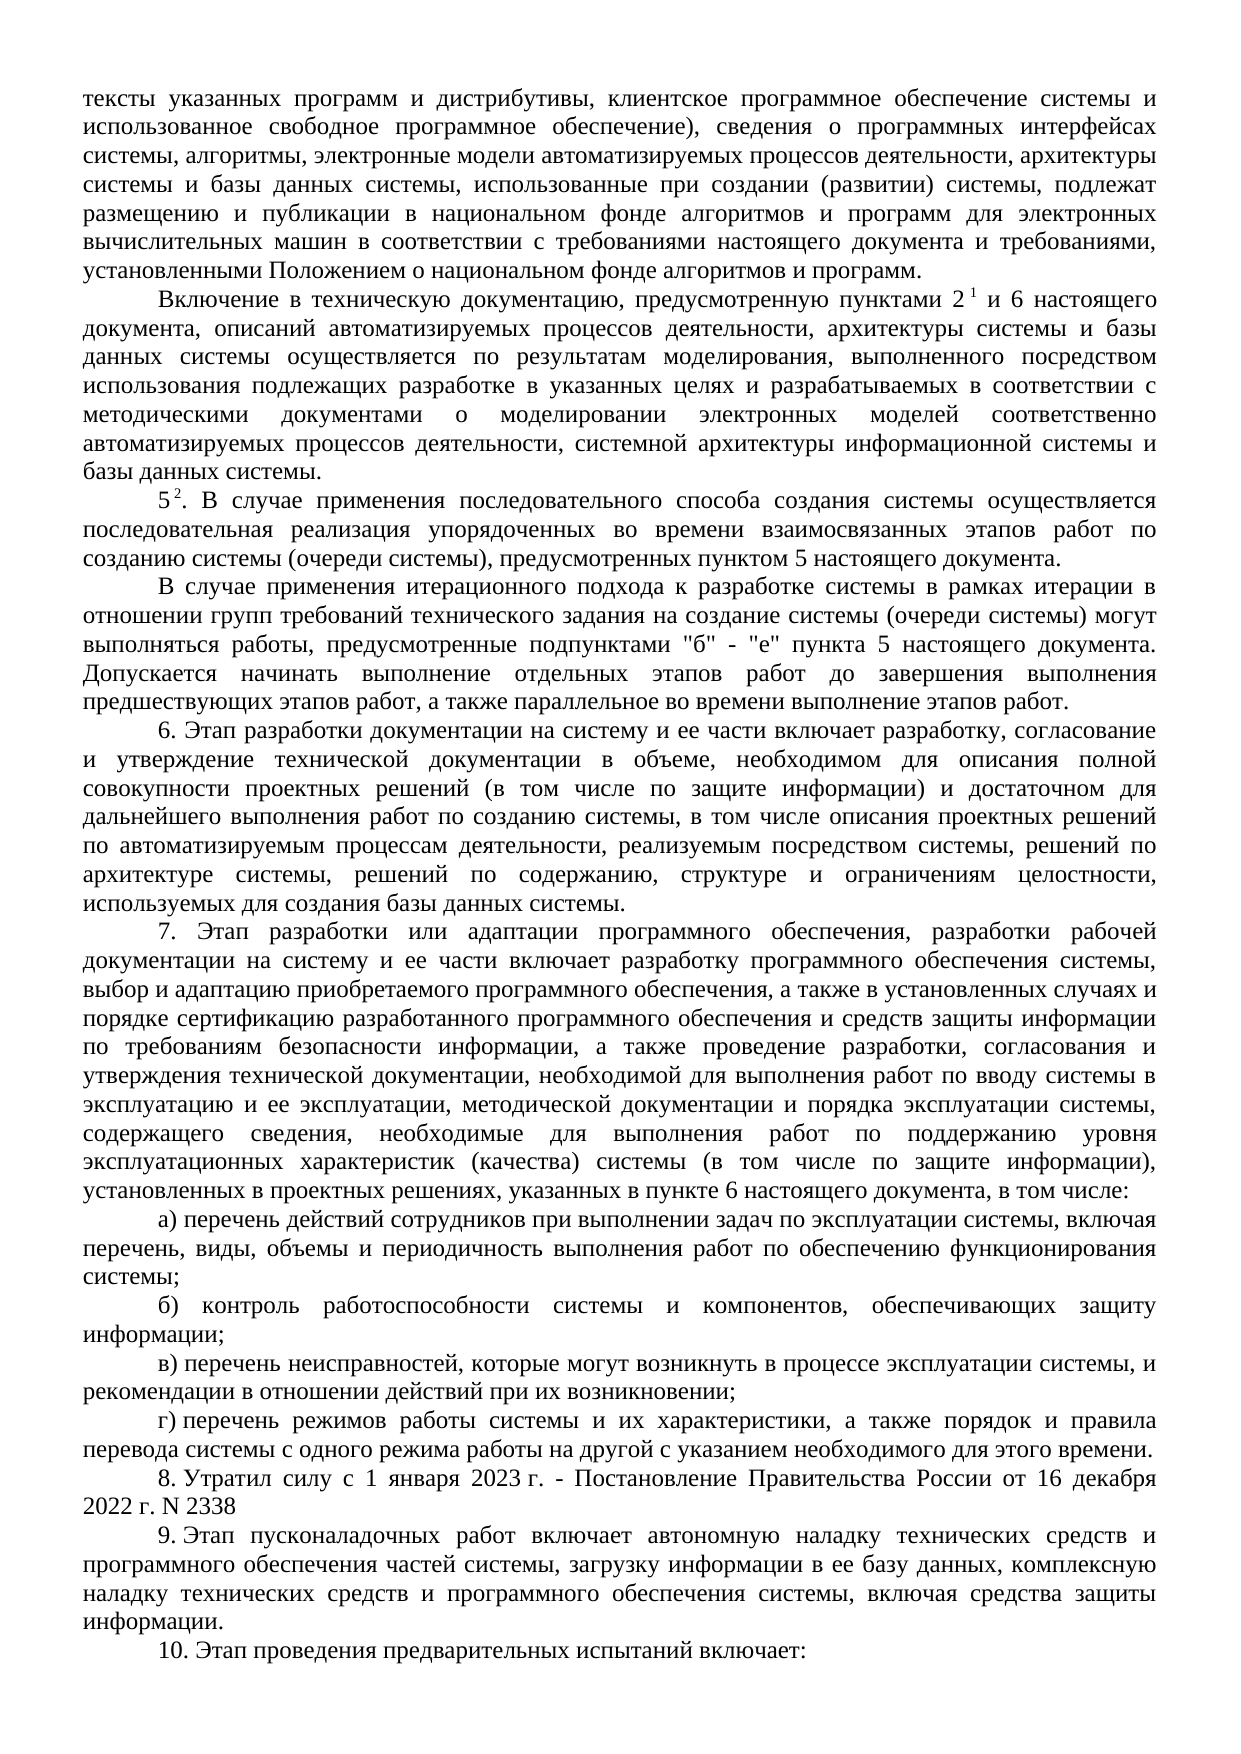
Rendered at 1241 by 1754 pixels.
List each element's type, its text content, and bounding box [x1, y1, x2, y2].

text 10. Этап проведения предварительных испытаний включает: [83, 1635, 1157, 1664]
text тексты указанных программ и дистрибутивы, клиентское программное обеспечение системы и использованное свободное программное обеспечение), сведения о программных интерфейсах системы, алгоритмы, электронные модели автоматизируемых процессов деятельности, архитектуры системы и базы данных системы, использованные при создании (развитии) системы, подлежат размещению и публикации в национальном фонде алгоритмов и программ для электронных вычислительных машин в соответствии с требованиями настоящего документа и требованиями, установленными Положением о национальном фонде алгоритмов и программ. [83, 83, 1157, 284]
text а) перечень действий сотрудников при выполнении задач по эксплуатации системы, включая перечень, виды, объемы и периодичность выполнения работ по обеспечению функционирования системы; [83, 1204, 1157, 1290]
text г) перечень режимов работы системы и их характеристики, а также порядок и правила перевода системы с одного режима работы на другой с указанием необходимого для этого времени. [83, 1405, 1157, 1463]
text В случае применения итерационного подхода к разработке системы в рамках итерации в отношении групп требований технического задания на создание системы (очереди системы) могут выполняться работы, предусмотренные подпунктами "б" - "е" пункта 5 настоящего документа. Допускается начинать выполнение отдельных этапов работ до завершения выполнения предшествующих этапов работ, а также параллельное во времени выполнение этапов работ. [83, 571, 1157, 715]
text 5 2. В случае применения последовательного способа создания системы осуществляется последовательная реализация упорядоченных во времени взаимосвязанных этапов работ по созданию системы (очереди системы), предусмотренных пунктом 5 настоящего документа. [83, 485, 1157, 571]
text 6. Этап разработки документации на систему и ее части включает разработку, согласование и утверждение технической документации в объеме, необходимом для описания полной совокупности проектных решений (в том числе по защите информации) и достаточном для дальнейшего выполнения работ по созданию системы, в том числе описания проектных решений по автоматизируемым процессам деятельности, реализуемым посредством системы, решений по архитектуре системы, решений по содержанию, структуре и ограничениям целостности, используемых для создания базы данных системы. [83, 715, 1157, 916]
text Включение в техническую документацию, предусмотренную пунктами 2 1 и 6 настоящего документа, описаний автоматизируемых процессов деятельности, архитектуры системы и базы данных системы осуществляется по результатам моделирования, выполненного посредством использования подлежащих разработке в указанных целях и разрабатываемых в соответствии с методическими документами о моделировании электронных моделей соответственно автоматизируемых процессов деятельности, системной архитектуры информационной системы и базы данных системы. [83, 284, 1157, 485]
text в) перечень неисправностей, которые могут возникнуть в процессе эксплуатации системы, и рекомендации в отношении действий при их возникновении; [83, 1348, 1157, 1405]
text б) контроль работоспособности системы и компонентов, обеспечивающих защиту информации; [83, 1290, 1157, 1348]
text 8. Утратил силу с 1 января 2023 г. - Постановление Правительства России от 16 декабря 2022 г. N 2338 [83, 1463, 1157, 1520]
text 7. Этап разработки или адаптации программного обеспечения, разработки рабочей документации на систему и ее части включает разработку программного обеспечения системы, выбор и адаптацию приобретаемого программного обеспечения, а также в установленных случаях и порядке сертификацию разработанного программного обеспечения и средств защиты информации по требованиям безопасности информации, а также проведение разработки, согласования и утверждения технической документации, необходимой для выполнения работ по вводу системы в эксплуатацию и ее эксплуатации, методической документации и порядка эксплуатации системы, содержащего сведения, необходимые для выполнения работ по поддержанию уровня эксплуатационных характеристик (качества) системы (в том числе по защите информации), установленных в проектных решениях, указанных в пункте 6 настоящего документа, в том числе: [83, 916, 1157, 1204]
text 9. Этап пусконаладочных работ включает автономную наладку технических средств и программного обеспечения частей системы, загрузку информации в ее базу данных, комплексную наладку технических средств и программного обеспечения системы, включая средства защиты информации. [83, 1520, 1157, 1635]
